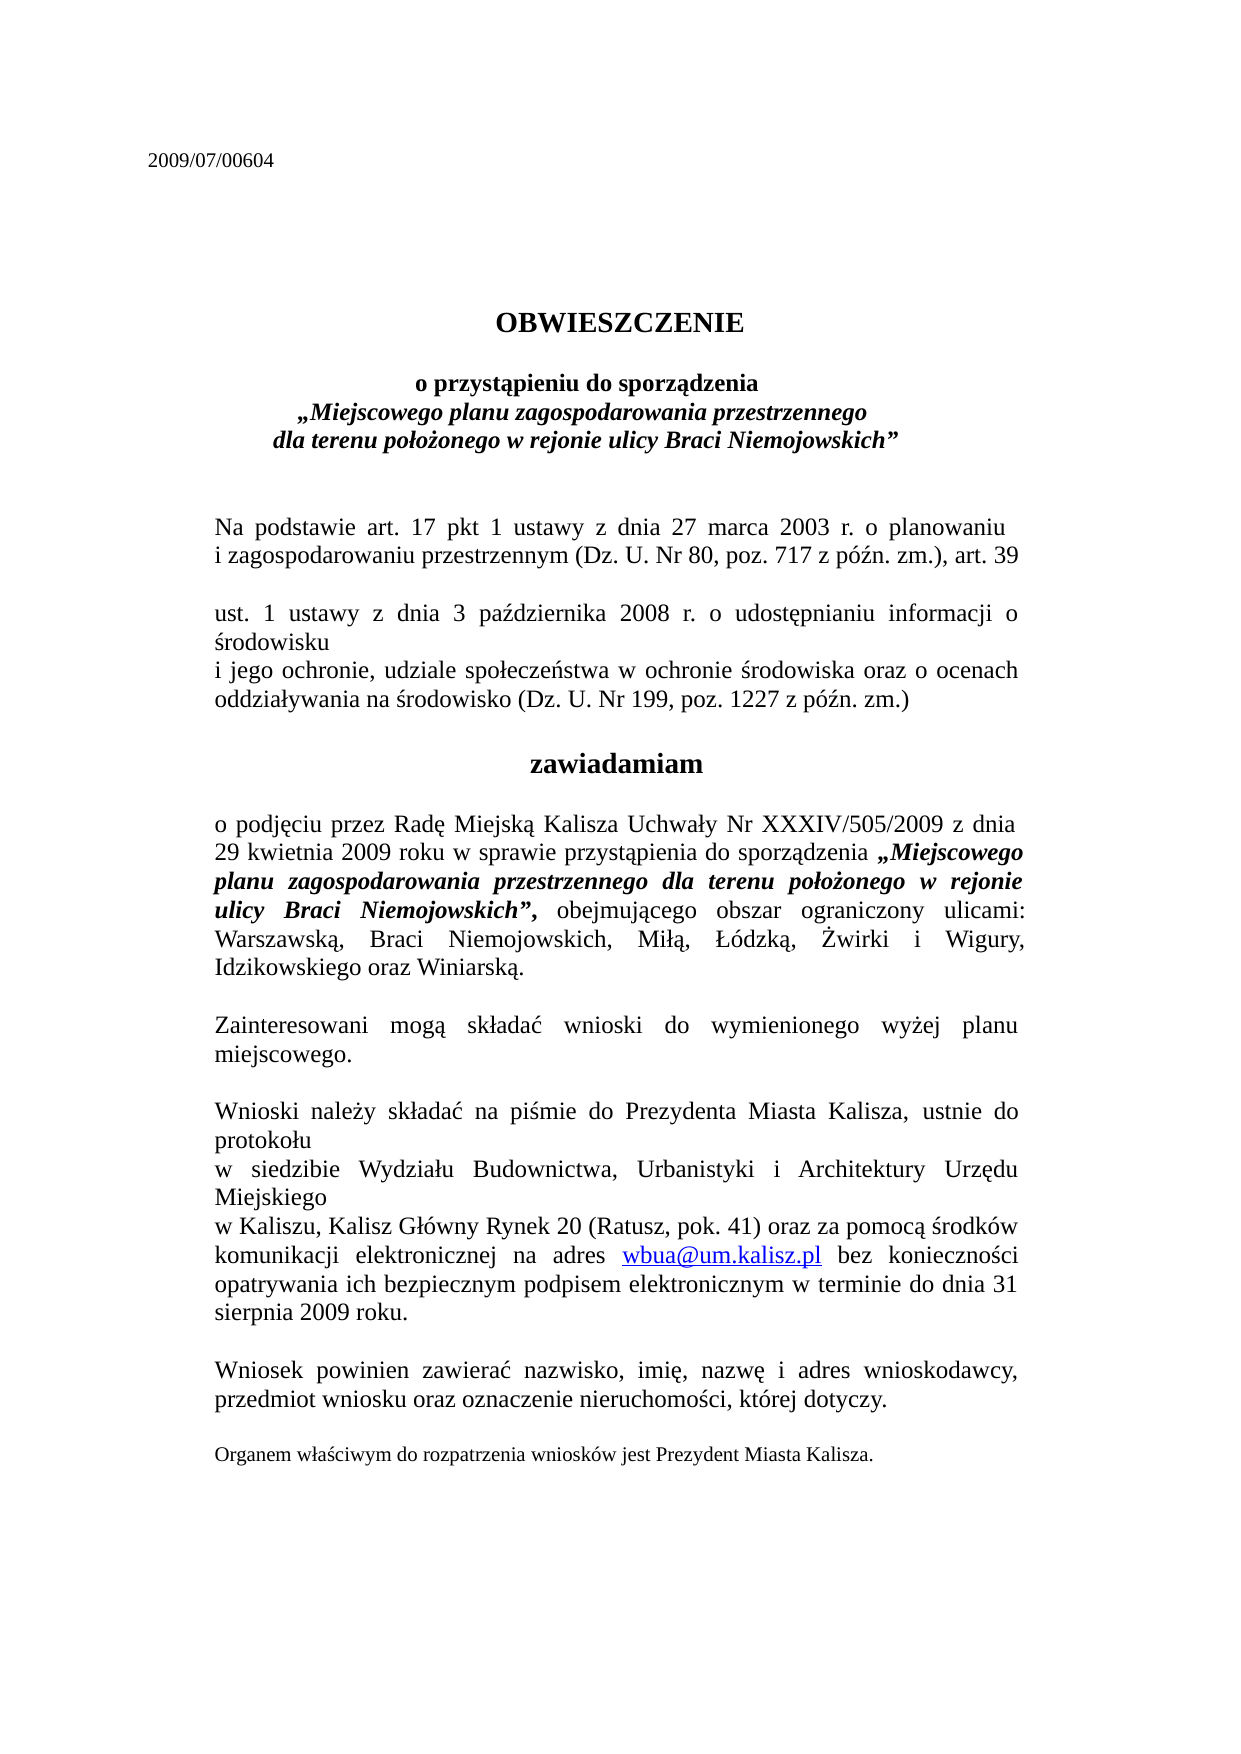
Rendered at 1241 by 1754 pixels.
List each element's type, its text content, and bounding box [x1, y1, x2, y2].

text „Miejscowego planu zagospodarowania przestrzennego [148, 397, 1026, 425]
text Na podstawie art. 17 pkt 1 ustawy z dnia 27 marca 2003 r. o planowaniu i zagospodarowaniu przestrzennym (Dz. U. Nr 80, poz. 717 z późn. zm.), art. 39 ust. 1 ustawy z dnia 3 października 2008 r. o udostępnianiu informacji o środowisku i jego ochronie, udziale społeczeństwa w ochronie środowiska oraz o ocenach oddziaływania na środowisko (Dz. U. Nr 199, poz. 1227 z późn. zm.) [214, 512, 1019, 713]
text Organem właściwym do rozpatrzenia wniosków jest Prezydent Miasta Kalisza. [214, 1441, 1019, 1466]
subtitle OBWIESZCZENIE [148, 306, 1092, 339]
text dla terenu położonego w rejonie ulicy Braci Niemojowskich” [148, 425, 1026, 454]
text o podjęciu przez Radę Miejską Kalisza Uchwały Nr XXXIV/505/2009 z dnia 29 kwietnia 2009 roku w sprawie przystąpienia do sporządzenia „Miejscowego planu zagospodarowania przestrzennego dla terenu położonego w rejonie ulicy Braci Niemojowskich”, obejmującego obszar ograniczony ulicami: Warszawską, Braci Niemojowskich, Miłą, Łódzką, Żwirki i Wigury, Idzikowskiego oraz Winiarską. [214, 809, 1026, 981]
text o przystąpieniu do sporządzenia [148, 368, 1026, 397]
text Wnioski należy składać na piśmie do Prezydenta Miasta Kalisza, ustnie do protokołu w siedzibie Wydziału Budownictwa, Urbanistyki i Architektury Urzędu Miejskiego w Kaliszu, Kalisz Główny Rynek 20 (Ratusz, pok. 41) oraz za pomocą środków komunikacji elektronicznej na adres wbua@um.kalisz.pl bez konieczności opatrywania ich bezpiecznym podpisem elektronicznym w terminie do dnia 31 sierpnia 2009 roku. [214, 1096, 1019, 1326]
text Zainteresowani mogą składać wnioski do wymienionego wyżej planu miejscowego. [214, 1010, 1019, 1067]
text 2009/07/00604 [148, 148, 1092, 172]
text Wniosek powinien zawierać nazwisko, imię, nazwę i adres wnioskodawcy, przedmiot wniosku oraz oznaczenie nieruchomości, której dotyczy. [214, 1355, 1019, 1412]
text zawiadamiam [214, 746, 1019, 780]
